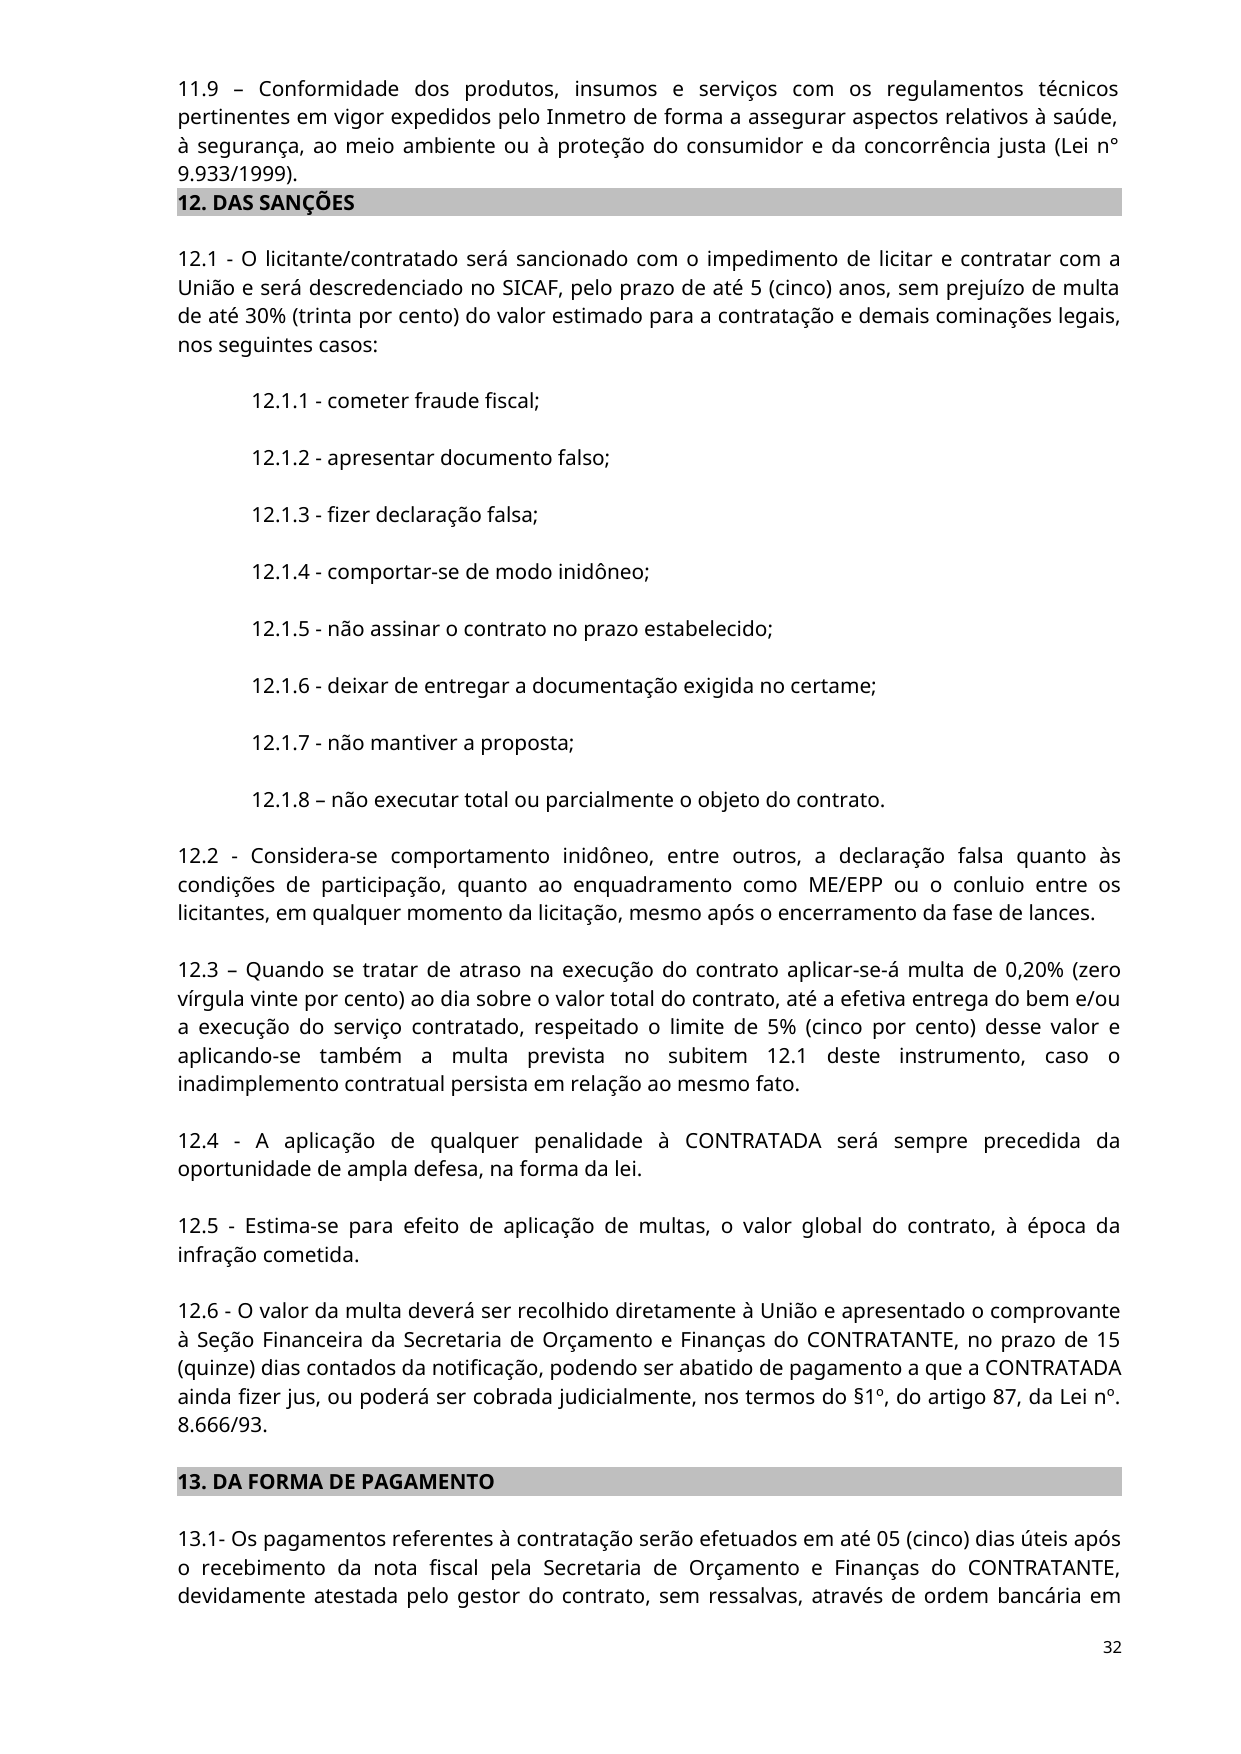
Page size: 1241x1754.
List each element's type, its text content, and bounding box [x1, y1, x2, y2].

text 12.3 – Quando se tratar de atraso na execução do contrato aplicar-se-á multa de 0,20% (zero vírgula vinte por cento) ao dia sobre o valor total do contrato, até a efetiva entrega do bem e/ou a execução do serviço contratado, respeitado o limite de 5% (cinco por cento) desse valor e aplicando-se também a multa prevista no subitem 12.1 deste instrumento, caso o inadimplemento contratual persista em relação ao mesmo fato. [177, 955, 1122, 1098]
text 12.1.5 - não assinar o contrato no prazo estabelecido; [251, 614, 1122, 643]
text 12. DAS SANÇÕES [177, 188, 1122, 216]
text 12.1.4 - comportar-se de modo inidôneo; [251, 557, 1122, 586]
text 12.5 - Estima-se para efeito de aplicação de multas, o valor global do contrato, à época da infração cometida. [177, 1211, 1122, 1268]
text 12.1.1 - cometer fraude fiscal; [251, 387, 1122, 415]
text 12.1.6 - deixar de entregar a documentação exigida no certame; [251, 671, 1122, 699]
text 12.4 - A aplicação de qualquer penalidade à CONTRATADA será sempre precedida da oportunidade de ampla defesa, na forma da lei. [177, 1126, 1122, 1183]
text 12.6 - O valor da multa deverá ser recolhido diretamente à União e apresentado o comprovante à Seção Financeira da Secretaria de Orçamento e Finanças do CONTRATANTE, no prazo de 15 (quinze) dias contados da notificação, podendo ser abatido de pagamento a que a CONTRATADA ainda fizer jus, ou poderá ser cobrada judicialmente, nos termos do §1º, do artigo 87, da Lei nº. 8.666/93. [177, 1297, 1122, 1439]
text 12.2 - Considera-se comportamento inidôneo, entre outros, a declaração falsa quanto às condições de participação, quanto ao enquadramento como ME/EPP ou o conluio entre os licitantes, em qualquer momento da licitação, mesmo após o encerramento da fase de lances. [177, 842, 1122, 927]
text 13.1- Os pagamentos referentes à contratação serão efetuados em até 05 (cinco) dias úteis após o recebimento da nota fiscal pela Secretaria de Orçamento e Finanças do CONTRATANTE, devidamente atestada pelo gestor do contrato, sem ressalvas, através de ordem bancária em [177, 1524, 1122, 1609]
text 12.1.3 - fizer declaração falsa; [251, 500, 1122, 529]
text 12.1.2 - apresentar documento falso; [251, 443, 1122, 472]
text 13. DA FORMA DE PAGAMENTO [177, 1467, 1122, 1496]
text 11.9 – Conformidade dos produtos, insumos e serviços com os regulamentos técnicos pertinentes em vigor expedidos pelo Inmetro de forma a assegurar aspectos relativos à saúde, à segurança, ao meio ambiente ou à proteção do consumidor e da concorrência justa (Lei n° 9.933/1999). [177, 74, 1120, 188]
text 12.1.8 – não executar total ou parcialmente o objeto do contrato. [251, 785, 1122, 813]
text 12.1.7 - não mantiver a proposta; [251, 728, 1122, 756]
text 12.1 - O licitante/contratado será sancionado com o impedimento de licitar e contratar com a União e será descredenciado no SICAF, pelo prazo de até 5 (cinco) anos, sem prejuízo de multa de até 30% (trinta por cento) do valor estimado para a contratação e demais cominações legais, nos seguintes casos: [177, 244, 1122, 358]
